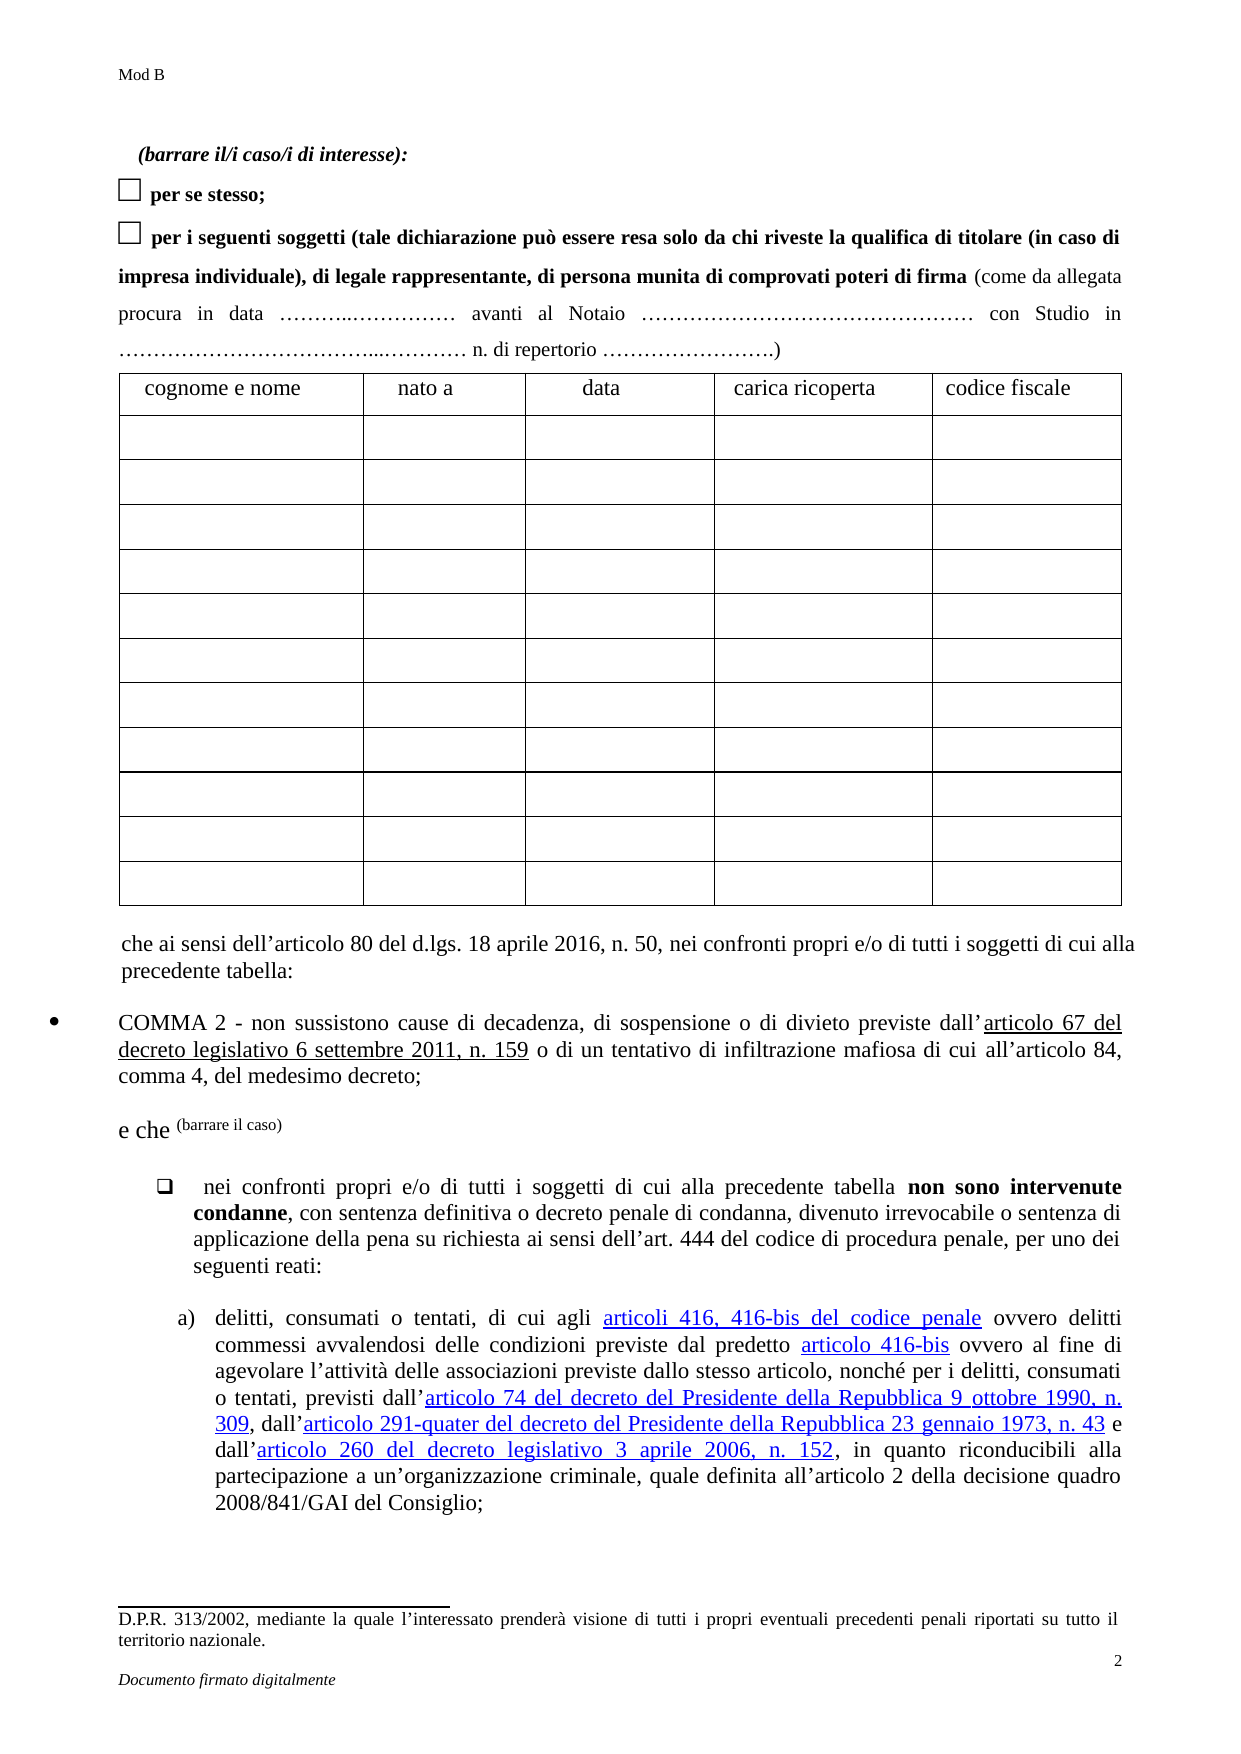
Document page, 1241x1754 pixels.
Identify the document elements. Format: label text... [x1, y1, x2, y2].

table_cell [715, 460, 932, 504]
table_cell [120, 460, 363, 504]
list delitti, consumati o tentati, di cui agli articoli 416, 416-bis del codice penale ovvero delitti commessi avvalendosi delle condizioni previste dal predetto articolo 416-bis ovvero al fine di agevolare l’attività delle associazioni previste dallo stesso articolo, nonché per i delitti, consumati o tentati, previsti dall’articolo 74 del decreto del Presidente della Repubblica 9 ottobre 1990, n. 309, dall’articolo 291-quater del decreto del Presidente della Repubblica 23 gennaio 1973, n. 43 e dall’articolo 260 del decreto legislativo 3 aprile 2006, n. 152, in quanto riconducibili alla partecipazione a un’organizzazione criminale, quale definita all’articolo 2 della decisione quadro 2008/841/GAI del Consiglio; [177, 1304, 1122, 1515]
table_cell [526, 683, 714, 727]
table_cell [715, 773, 932, 816]
table_cell [933, 862, 1121, 905]
table_cell [715, 550, 932, 593]
table_cell [526, 505, 714, 548]
table_cell [715, 683, 932, 727]
table_cell [715, 416, 932, 459]
table_cell [120, 594, 363, 638]
table_cell [120, 416, 363, 459]
table_cell [933, 639, 1121, 682]
table_cell [526, 416, 714, 459]
table_cell [933, 416, 1121, 459]
table_cell [120, 550, 363, 593]
table_cell [526, 460, 714, 504]
table_cell [933, 683, 1121, 727]
table_cell [526, 728, 714, 771]
table_cell [120, 817, 363, 861]
table_cell [526, 773, 714, 816]
table_cell [120, 505, 363, 548]
table_cell [526, 862, 714, 905]
table_cell [120, 862, 363, 905]
table_cell [933, 773, 1121, 816]
table_cell [715, 505, 932, 548]
list nei confronti propri e/o di tutti i soggetti di cui alla precedente tabella non sono intervenute condanne, con sentenza definitiva o decreto penale di condanna, divenuto irrevocabile o sentenza di applicazione della pena su richiesta ai sensi dell’art. 444 del codice di procedura penale, per uno dei seguenti reati: [156, 1173, 1122, 1278]
text che ai sensi dell’articolo 80 del d.lgs. 18 aprile 2016, n. 50, nei confronti propri e/o di tutti i soggetti di cui alla precedente tabella: [121, 930, 1136, 983]
table_cell [526, 817, 714, 861]
table_cell [715, 817, 932, 861]
table_cell [364, 728, 525, 771]
table_header codice fiscale [933, 374, 1121, 415]
text D.P.R. 313/2002, mediante la quale l’interessato prenderà visione di tutti i propri eventuali precedenti penali riportati su tutto il territorio nazionale. [118, 1607, 1119, 1651]
text (barrare il/i caso/i di interesse): [122, 142, 1116, 166]
table_cell [715, 639, 932, 682]
table_cell [933, 594, 1121, 638]
table_cell [364, 773, 525, 816]
table_cell [526, 639, 714, 682]
table_cell [364, 550, 525, 593]
table_cell [715, 862, 932, 905]
table_cell [933, 460, 1121, 504]
table_cell [715, 728, 932, 771]
table_cell [526, 550, 714, 593]
text □ per se stesso; [118, 166, 1122, 209]
table_cell [120, 683, 363, 727]
table_cell [364, 862, 525, 905]
table_cell [715, 594, 932, 638]
table_cell [364, 817, 525, 861]
table_header nato a [364, 374, 525, 415]
table_header cognome e nome [120, 374, 363, 415]
table_cell [120, 728, 363, 771]
table_header carica ricoperta [715, 374, 932, 415]
table_cell [364, 416, 525, 459]
table_cell [364, 639, 525, 682]
table_header data [526, 374, 714, 415]
table_cell [120, 773, 363, 816]
table_cell [364, 505, 525, 548]
text e che (barrare il caso) [118, 1115, 1167, 1144]
table_cell [120, 639, 363, 682]
table_cell [933, 505, 1121, 548]
table_cell [364, 460, 525, 504]
list COMMA 2 - non sussistono cause di decadenza, di sospensione o di divieto previste dall’articolo 67 del decreto legislativo 6 settembre 2011, n. 159 o di un tentativo di infiltrazione mafiosa di cui all’articolo 84, comma 4, del medesimo decreto; [50, 1009, 1122, 1089]
table_cell [933, 728, 1121, 771]
table_cell [364, 594, 525, 638]
table_cell [933, 817, 1121, 861]
table_cell [526, 594, 714, 638]
table_cell [364, 683, 525, 727]
table_cell [933, 550, 1121, 593]
text □ per i seguenti soggetti (tale dichiarazione può essere resa solo da chi riveste la qualifica di titolare (in caso di impresa individuale), di legale rappresentante, di persona munita di comprovati poteri di firma (come da allegata procura in data ………..…………… avanti al Notaio ………………………………………… con Studio in ………………………………...………… n. di repertorio …………………….) [118, 209, 1122, 361]
